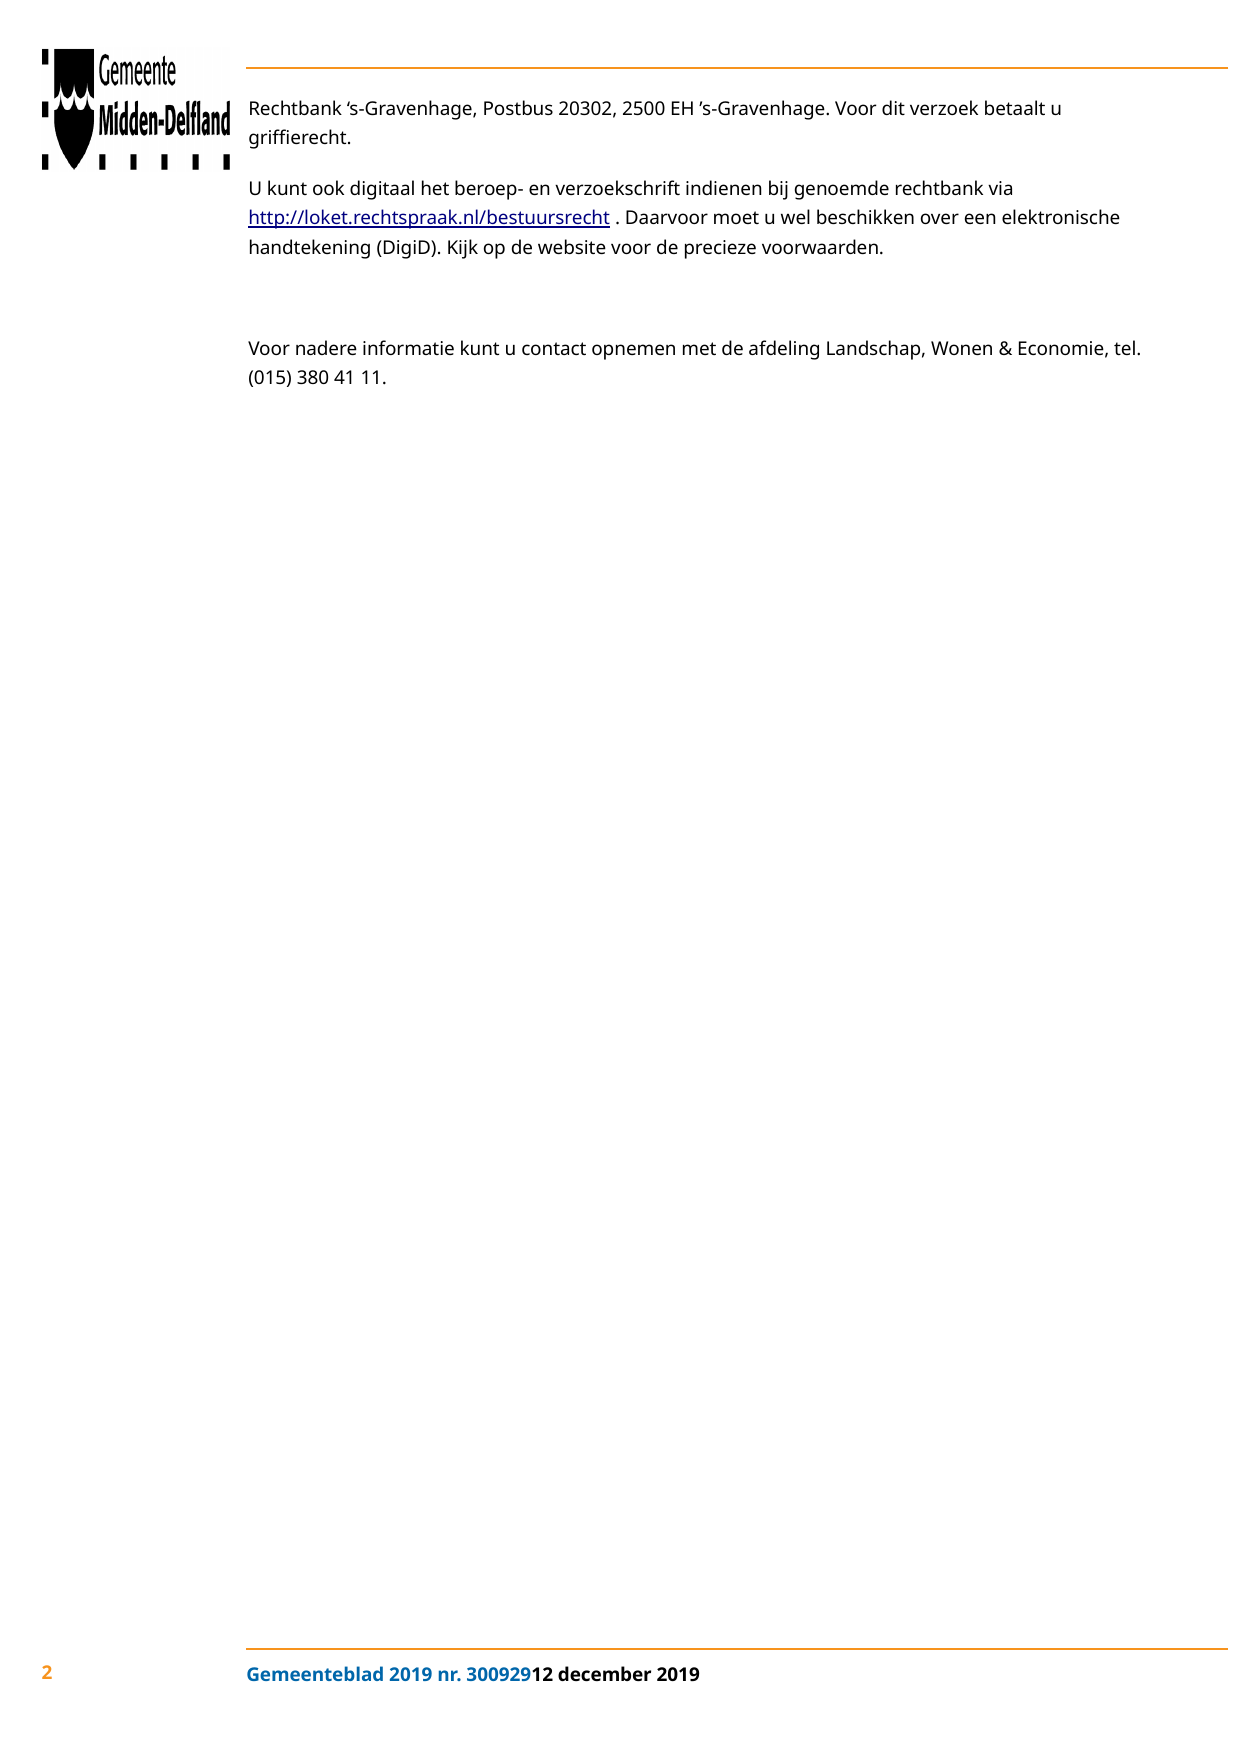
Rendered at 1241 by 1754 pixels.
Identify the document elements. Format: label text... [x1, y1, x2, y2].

text U kunt ook digitaal het beroep- en verzoekschrift indienen bij genoemde rechtbank via http://loket.rechtspraak.nl/bestuursrecht . Daarvoor moet u wel beschikken over een elektronische handtekening (DigiD). Kijk op de website voor de precieze voorwaarden. [248, 175, 1152, 260]
text Rechtbank ‘s-Gravenhage, Postbus 20302, 2500 EH ’s-Gravenhage. Voor dit verzoek betaalt u griffierecht. [248, 95, 1152, 150]
text Voor nadere informatie kunt u contact opnemen met de afdeling Landschap, Wonen & Economie, tel. (015) 380 41 11. [248, 335, 1152, 390]
picture [41, 47, 231, 172]
